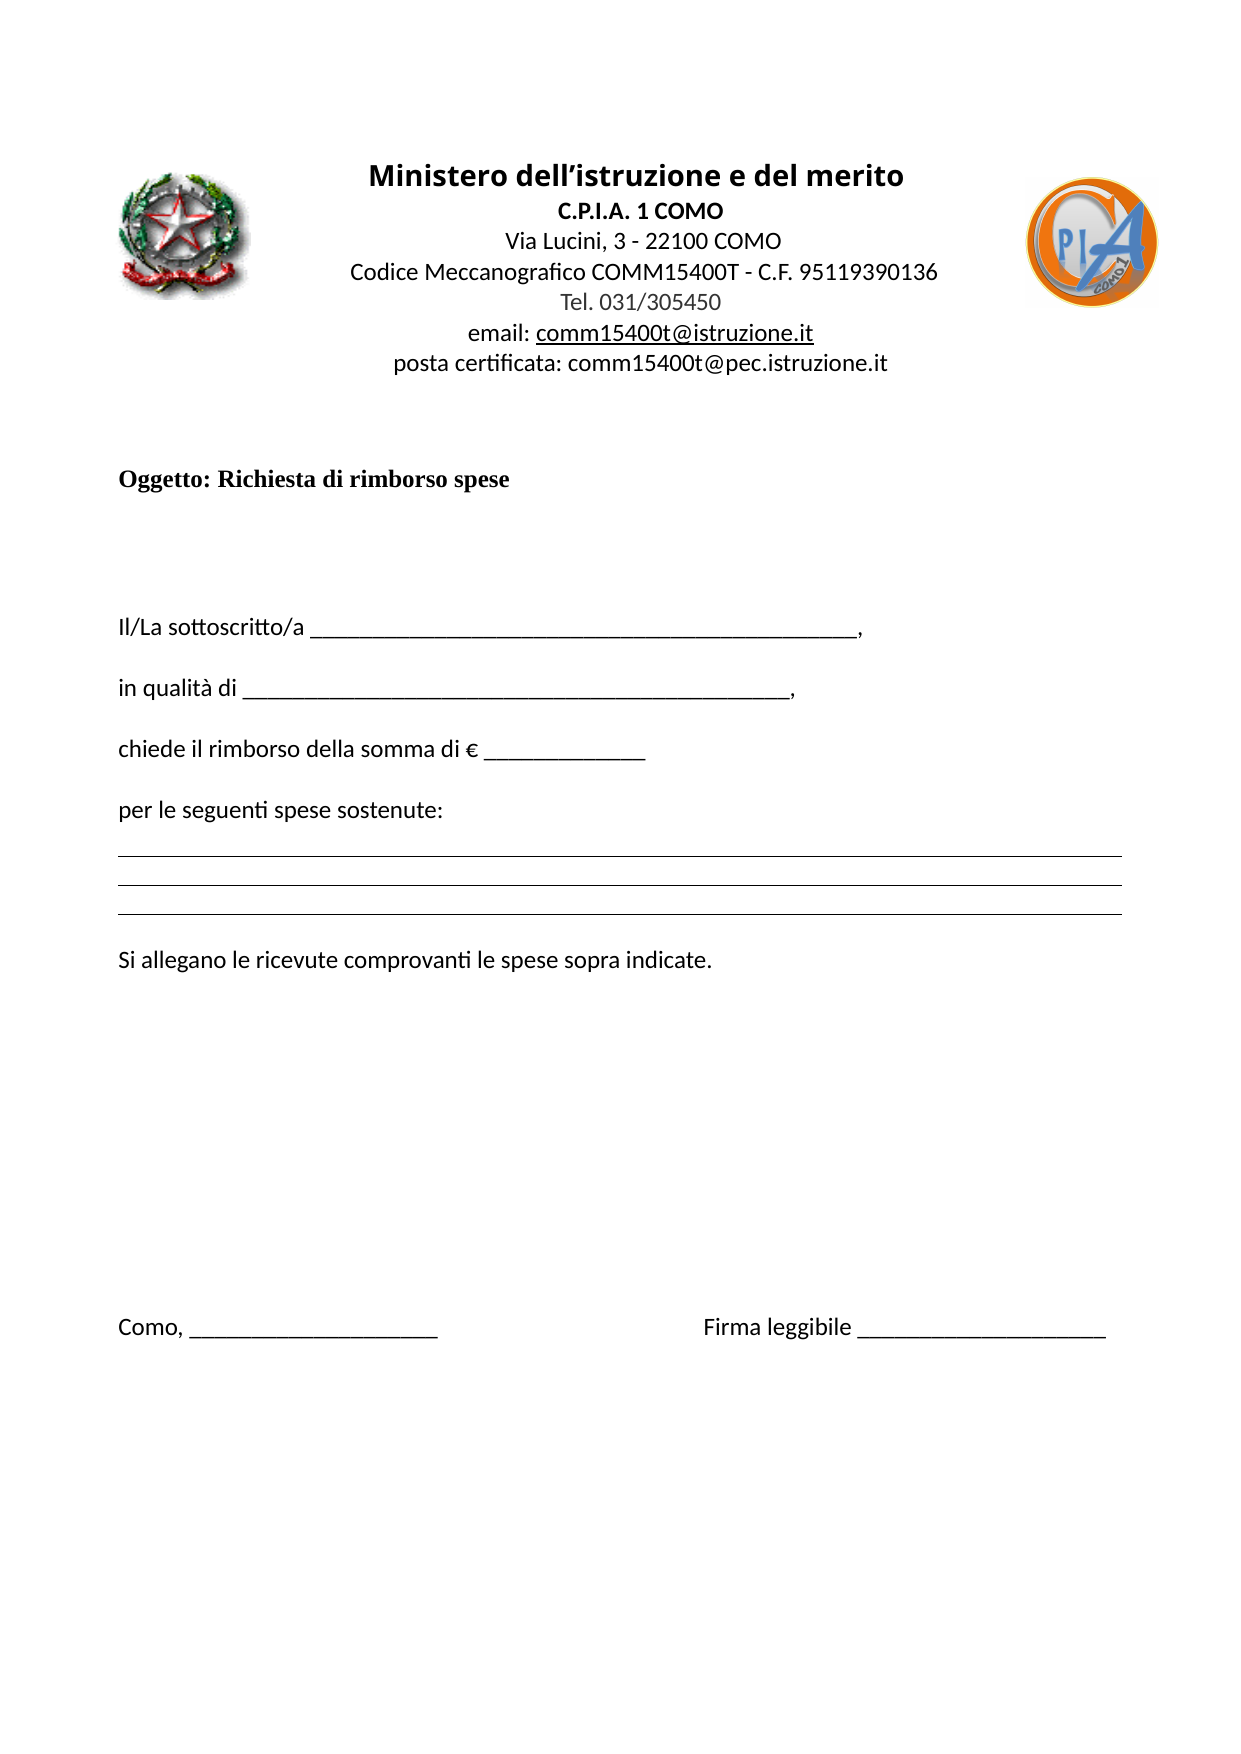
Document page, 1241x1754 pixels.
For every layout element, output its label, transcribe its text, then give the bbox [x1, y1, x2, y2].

text Oggetto: Richiesta di rimborso spese [118, 464, 1122, 493]
table_header [94, 147, 266, 378]
table_header [1016, 147, 1169, 378]
text chiede il rimborso della somma di € _____________ per le seguenti spese sostenute: [118, 734, 1122, 825]
table_header Ministero dell’istruzione e del merito C.P.I.A. 1 COMO Via Lucini, 3 - 22100 COMO Codice Meccanografico COMM15400T - C.F. 95119390136 Tel. 031/305450 email: comm15400t@istruzione.it posta certificata: comm15400t@pec.istruzione.it [266, 147, 1016, 378]
text Il/La sottoscritto/a ____________________________________________, in qualità di ____________________________________________, [118, 612, 1122, 703]
text Como, ____________________ Firma leggibile ____________________ [118, 1311, 1122, 1341]
text Si allegano le ricevute comprovanti le spese sopra indicate. [118, 915, 1122, 975]
